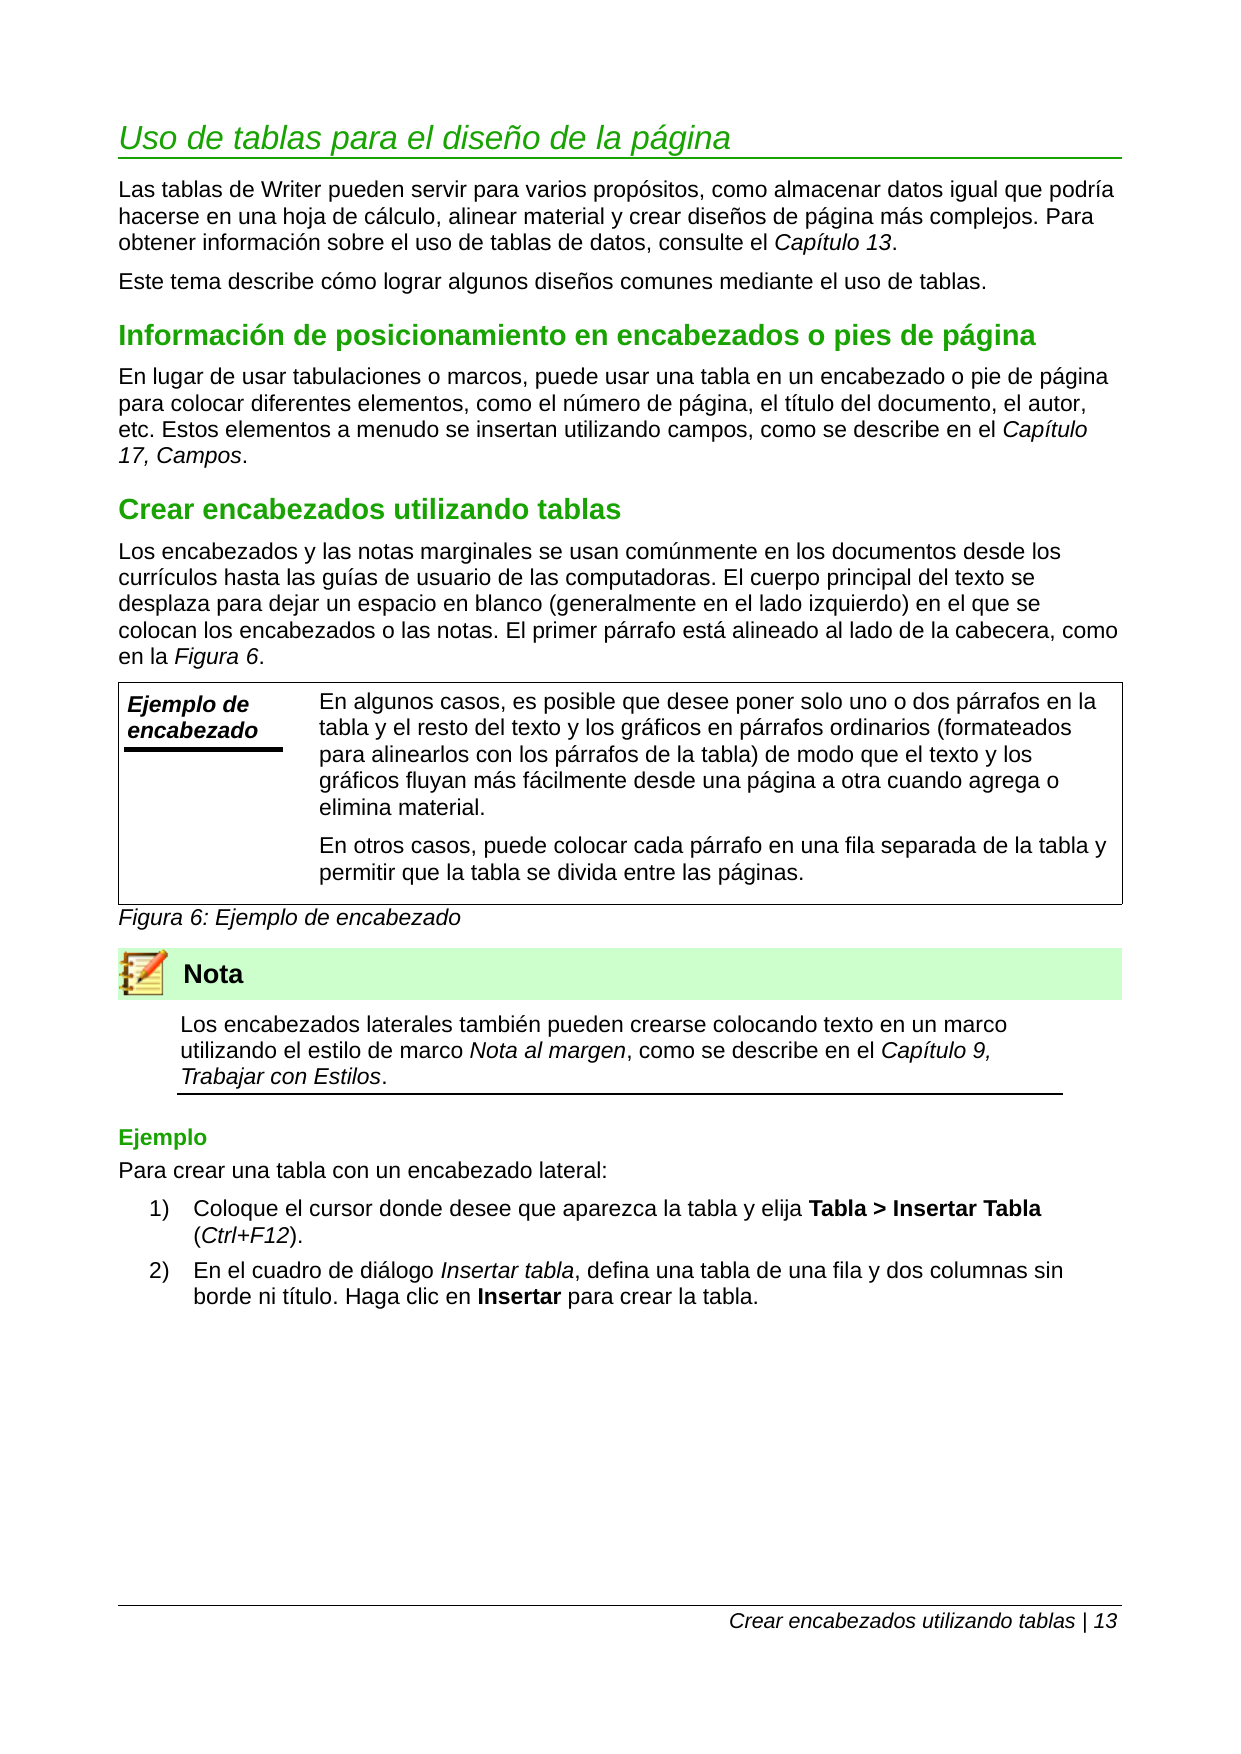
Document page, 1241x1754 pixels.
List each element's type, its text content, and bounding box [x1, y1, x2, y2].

text Las tablas de Writer pueden servir para varios propósitos, como almacenar datos igual que podría hacerse en una hoja de cálculo, alinear material y crear diseños de página más complejos. Para obtener información sobre el uso de tablas de datos, consulte el Capítulo 13. [118, 176, 1122, 255]
table_header En algunos casos, es posible que desee poner solo uno o dos párrafos en la tabla y el resto del texto y los gráficos en párrafos ordinarios (formateados para alinearlos con los párrafos de la tabla) de modo que el texto y los gráficos fluyan más fácilmente desde una página a otra cuando agrega o elimina material. En otros casos, puede colocar cada párrafo en una fila separada de la tabla y permitir que la tabla se divida entre las páginas. [313, 683, 1122, 903]
list Para crear una tabla con un encabezado lateral: [118, 1157, 1122, 1183]
list Coloque el cursor donde desee que aparezca la tabla y elija Tabla > Insertar Tabla (Ctrl+F12). [169, 1195, 1122, 1248]
text Este tema describe cómo lograr algunos diseños comunes mediante el uso de tablas. [118, 268, 1122, 294]
text Figura 6: Ejemplo de encabezado [118, 905, 1122, 930]
table_header Ejemplo de encabezado [119, 683, 313, 903]
text Los encabezados y las notas marginales se usan comúnmente en los documentos desde los currículos hasta las guías de usuario de las computadoras. El cuerpo principal del texto se desplaza para dejar un espacio en blanco (generalmente en el lado izquierdo) en el que se colocan los encabezados o las notas. El primer párrafo está alineado al lado de la cabecera, como en la Figura 6. [118, 538, 1122, 669]
text Los encabezados laterales también pueden crearse colocando texto en un marco utilizando el estilo de marco Nota al margen, como se describe en el Capítulo 9, Trabajar con Estilos. [177, 1007, 1063, 1093]
subtitle Crear encabezados utilizando tablas [118, 492, 1122, 526]
text En lugar de usar tabulaciones o marcos, puede usar una tabla en un encabezado o pie de página para colocar diferentes elementos, como el número de página, el título del documento, el autor, etc. Estos elementos a menudo se insertan utilizando campos, como se describe en el Capítulo 17, Campos. [118, 363, 1122, 469]
subtitle Nota [118, 948, 1122, 1000]
subtitle Ejemplo [118, 1124, 1122, 1151]
list En el cuadro de diálogo Insertar tabla, defina una tabla de una fila y dos columnas sin borde ni título. Haga clic en Insertar para crear la tabla. [169, 1257, 1122, 1310]
picture [119, 948, 170, 999]
subtitle Información de posicionamiento en encabezados o pies de página [118, 318, 1122, 351]
subtitle Uso de tablas para el diseño de la página [118, 118, 1122, 157]
